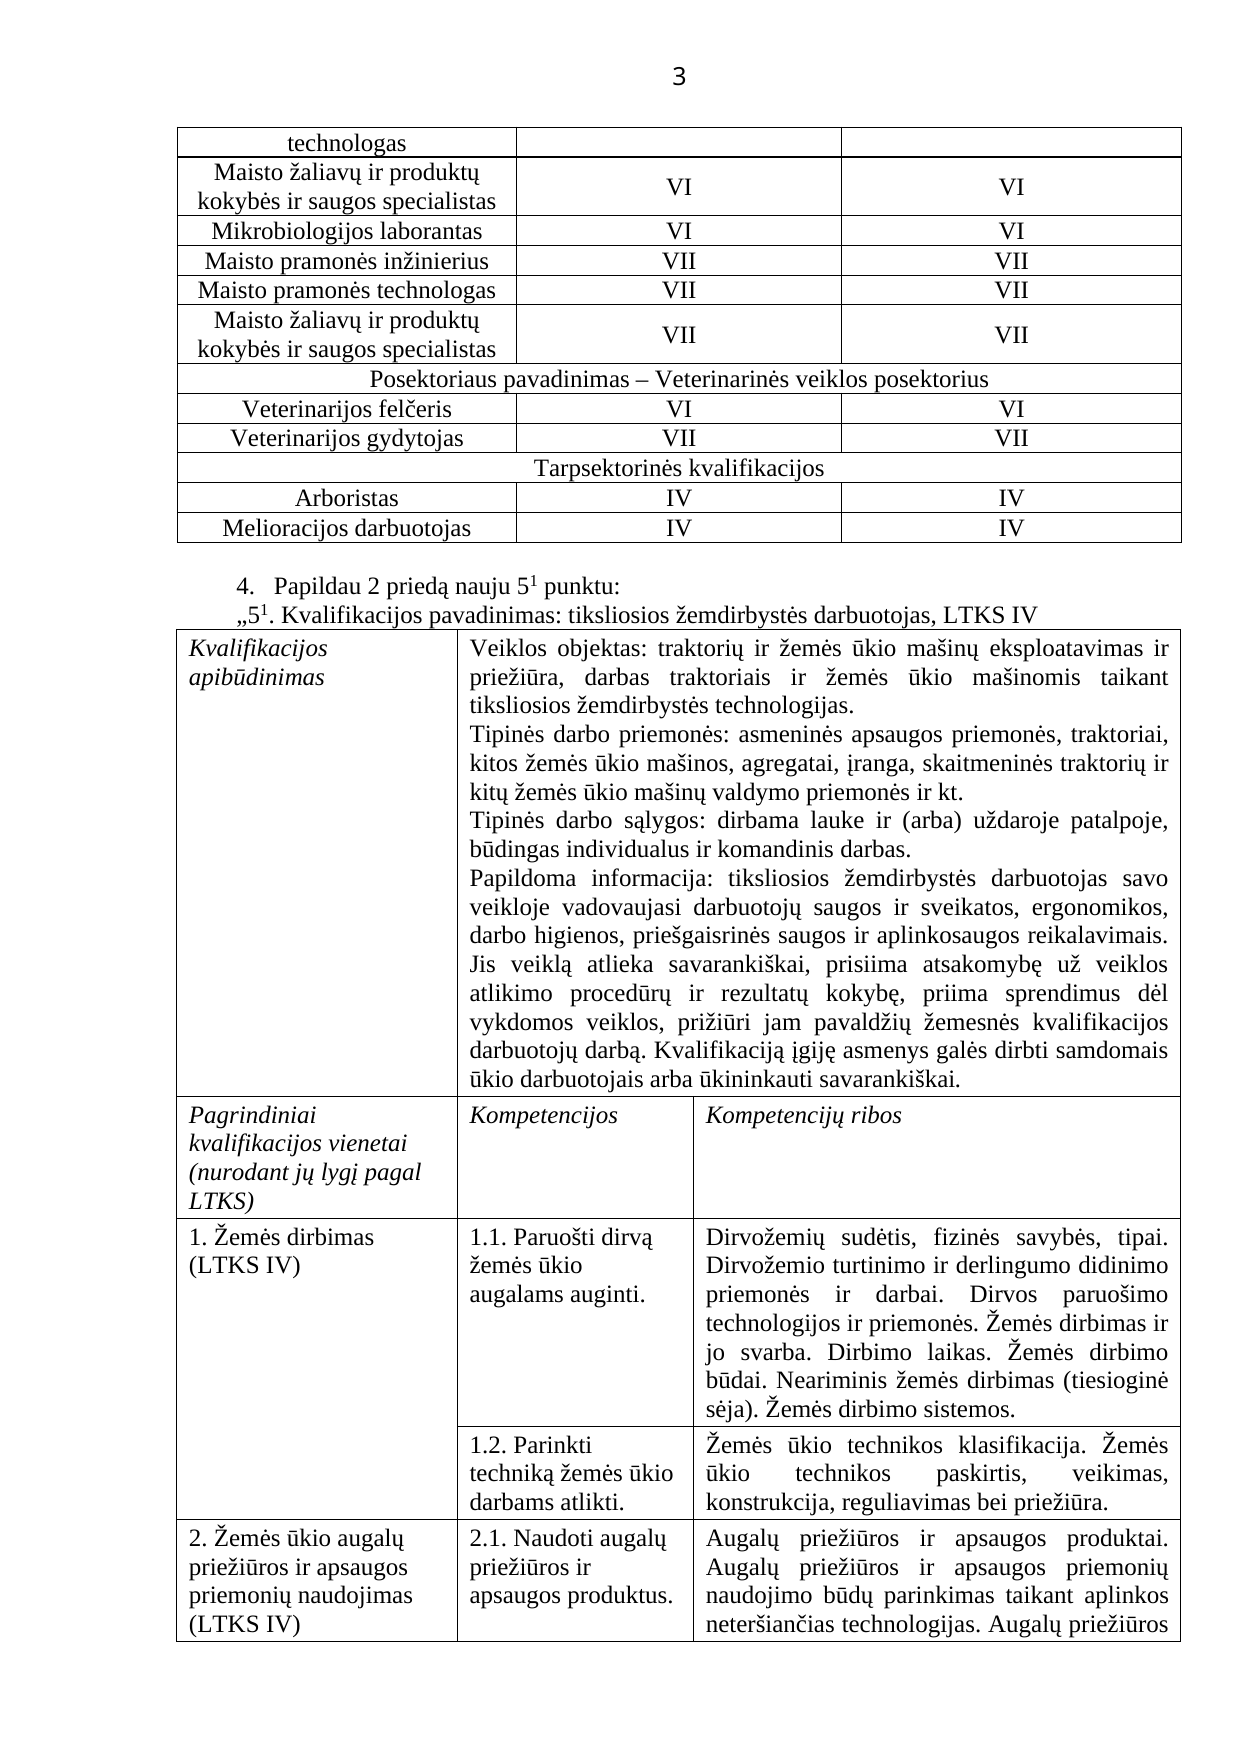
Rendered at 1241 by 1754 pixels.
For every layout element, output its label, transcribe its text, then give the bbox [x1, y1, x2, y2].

table_cell Posektoriaus pavadinimas – Veterinarinės veiklos posektorius [178, 364, 1181, 393]
table_header Kvalifikacijos apibūdinimas [177, 630, 457, 1096]
table_cell VII [842, 305, 1181, 363]
table_cell Maisto pramonės technologas [178, 276, 516, 304]
table_header Veiklos objektas: traktorių ir žemės ūkio mašinų eksploatavimas ir priežiūra, darbas traktoriais ir žemės ūkio mašinomis taikant tiksliosios žemdirbystės technologijas. Tipinės darbo priemonės: asmeninės apsaugos priemonės, traktoriai, kitos žemės ūkio mašinos, agregatai, įranga, skaitmeninės traktorių ir kitų žemės ūkio mašinų valdymo priemonės ir kt. Tipinės darbo sąlygos: dirbama lauke ir (arba) uždaroje patalpoje, būdingas individualus ir komandinis darbas. Papildoma informacija: tiksliosios žemdirbystės darbuotojas savo veikloje vadovaujasi darbuotojų saugos ir sveikatos, ergonomikos, darbo higienos, priešgaisrinės saugos ir aplinkosaugos reikalavimais. Jis veiklą atlieka savarankiškai, prisiima atsakomybę už veiklos atlikimo procedūrų ir rezultatų kokybę, priima sprendimus dėl vykdomos veiklos, prižiūri jam pavaldžių žemesnės kvalifikacijos darbuotojų darbą. Kvalifikaciją įgiję asmenys galės dirbti samdomais ūkio darbuotojais arba ūkininkauti savarankiškai. [458, 630, 1180, 1096]
table_cell Žemės ūkio technikos klasifikacija. Žemės ūkio technikos paskirtis, veikimas, konstrukcija, reguliavimas bei priežiūra. [694, 1427, 1180, 1519]
table_cell Veterinarijos gydytojas [178, 424, 516, 452]
table_cell Arboristas [178, 483, 516, 512]
text „51. Kvalifikacijos pavadinimas: tiksliosios žemdirbystės darbuotojas, LTKS IV [177, 600, 1181, 629]
table_cell IV [517, 513, 841, 542]
table_cell VII [842, 424, 1181, 452]
table_cell VI [842, 158, 1181, 215]
table_cell VI [517, 216, 841, 245]
table_cell Maisto žaliavų ir produktų kokybės ir saugos specialistas [178, 305, 516, 363]
table_cell VII [842, 276, 1181, 304]
table_cell 1. Žemės dirbimas (LTKS IV) [177, 1219, 457, 1519]
table_cell 2.1. Naudoti augalų priežiūros ir apsaugos produktus. [458, 1520, 693, 1641]
table_cell VI [517, 394, 841, 422]
table_cell VII [517, 305, 841, 363]
table_cell VI [842, 394, 1181, 422]
table_cell Dirvožemių sudėtis, fizinės savybės, tipai. Dirvožemio turtinimo ir derlingumo didinimo priemonės ir darbai. Dirvos paruošimo technologijos ir priemonės. Žemės dirbimas ir jo svarba. Dirbimo laikas. Žemės dirbimo būdai. Neariminis žemės dirbimas (tiesioginė sėja). Žemės dirbimo sistemos. [694, 1219, 1180, 1426]
table_cell technologas [178, 128, 516, 156]
table_cell [517, 128, 841, 156]
table_cell VI [842, 216, 1181, 245]
table_cell IV [842, 483, 1181, 512]
table_cell VII [517, 276, 841, 304]
table_cell IV [517, 483, 841, 512]
table_cell Melioracijos darbuotojas [178, 513, 516, 542]
table_cell Kompetencijų ribos [694, 1097, 1180, 1218]
table_cell Pagrindiniai kvalifikacijos vienetai (nurodant jų lygį pagal LTKS) [177, 1097, 457, 1218]
table_cell 1.2. Parinkti techniką žemės ūkio darbams atlikti. [458, 1427, 693, 1519]
table_cell 2. Žemės ūkio augalų priežiūros ir apsaugos priemonių naudojimas (LTKS IV) [177, 1520, 457, 1641]
table_cell 1.1. Paruošti dirvą žemės ūkio augalams auginti. [458, 1219, 693, 1426]
table_cell [842, 128, 1181, 156]
text 4. Papildau 2 priedą nauju 51 punktu: [236, 571, 1181, 600]
table_cell Maisto žaliavų ir produktų kokybės ir saugos specialistas [178, 158, 516, 215]
table_cell Augalų priežiūros ir apsaugos produktai. Augalų priežiūros ir apsaugos priemonių naudojimo būdų parinkimas taikant aplinkos neteršiančias technologijas. Augalų priežiūros [694, 1520, 1180, 1641]
table_cell VII [517, 424, 841, 452]
table_cell Veterinarijos felčeris [178, 394, 516, 422]
table_cell VII [517, 246, 841, 274]
table_cell VI [517, 158, 841, 215]
table_cell Mikrobiologijos laborantas [178, 216, 516, 245]
table_cell Tarpsektorinės kvalifikacijos [178, 453, 1181, 482]
table_cell VII [842, 246, 1181, 274]
table_cell Kompetencijos [458, 1097, 693, 1218]
table_cell IV [842, 513, 1181, 542]
table_cell Maisto pramonės inžinierius [178, 246, 516, 274]
